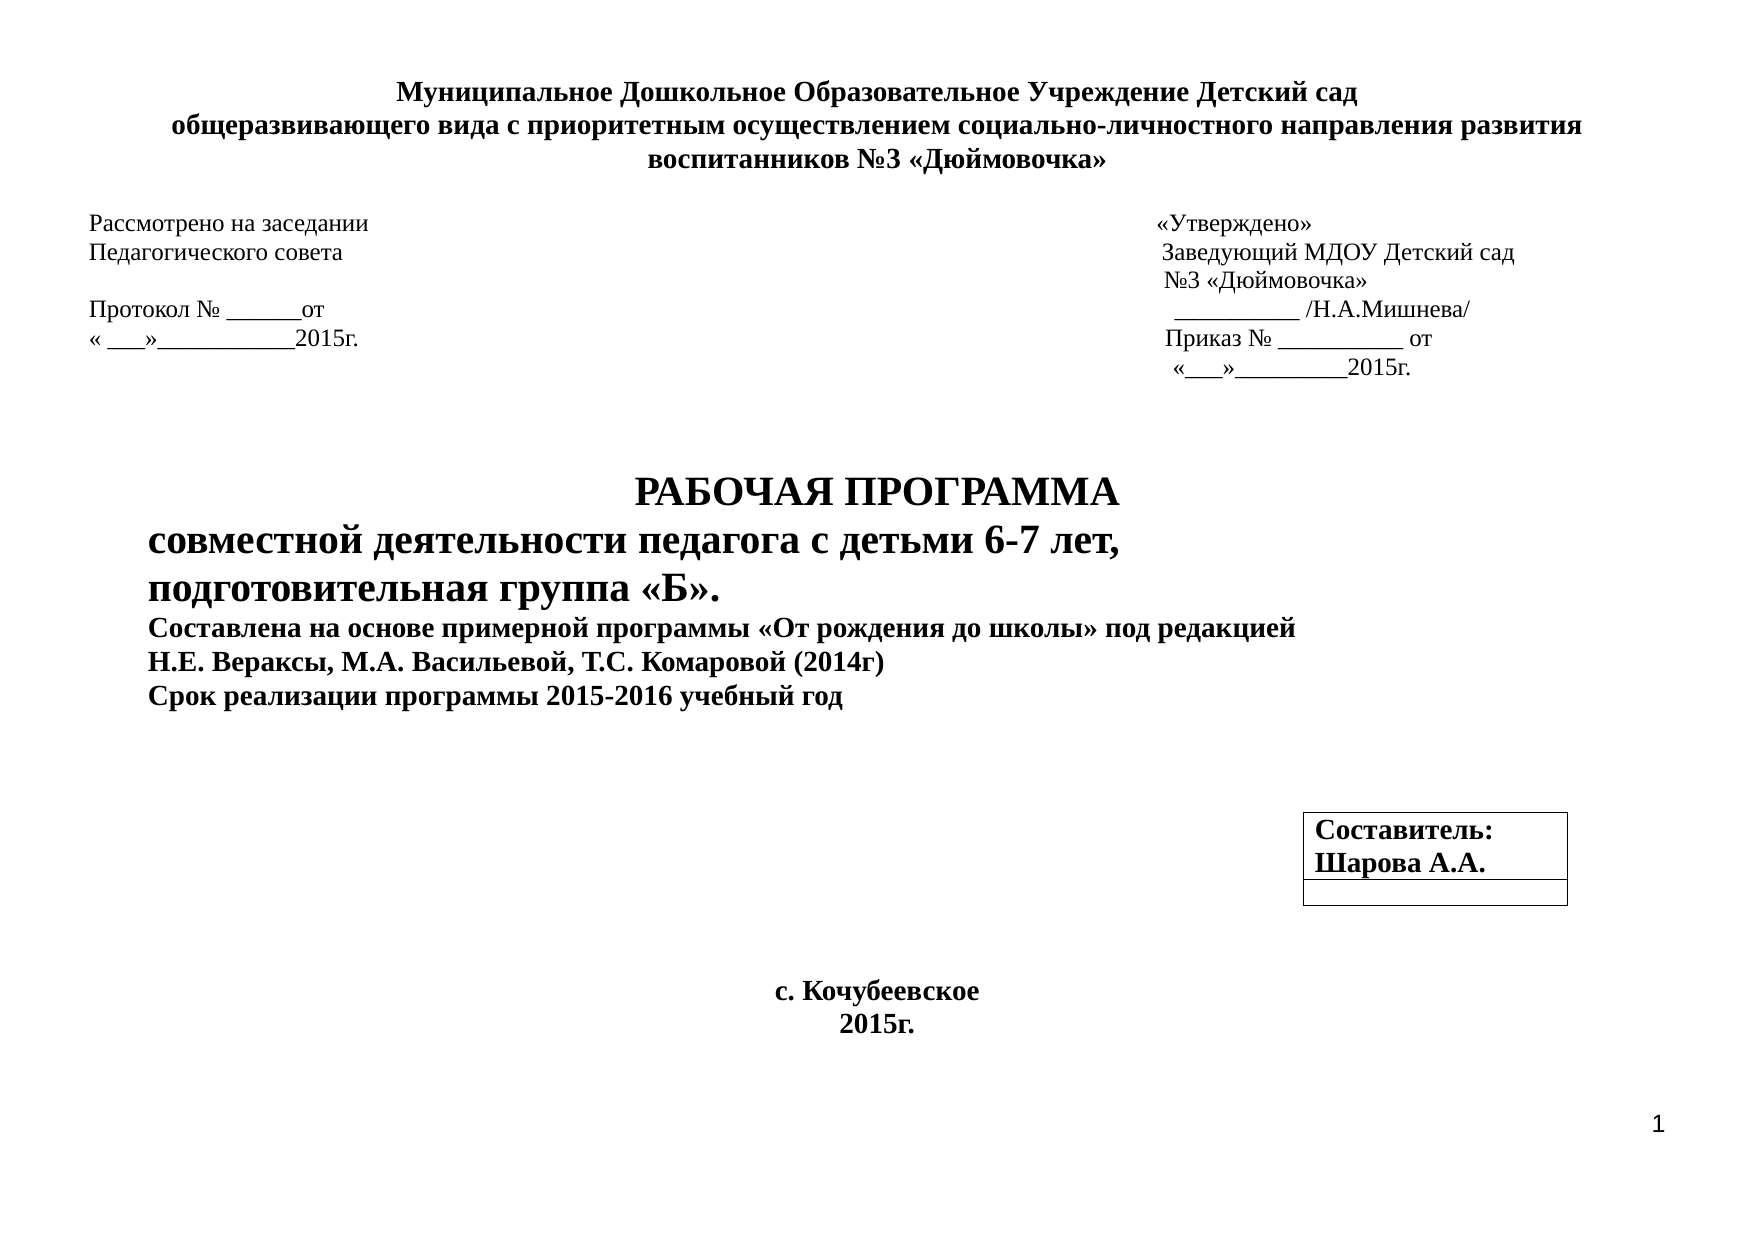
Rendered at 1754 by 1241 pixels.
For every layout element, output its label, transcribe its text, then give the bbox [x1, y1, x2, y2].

text с. Кочубеевское [89, 973, 1665, 1006]
text подготовительная группа «Б». [89, 563, 1665, 611]
text Педагогического совета Заведующий МДОУ Детский сад [89, 237, 1665, 266]
text 2015г. [89, 1006, 1665, 1040]
text Н.Е. Вераксы, М.А. Васильевой, Т.С. Комаровой (2014г) [89, 644, 1665, 678]
text РАБОЧАЯ ПРОГРАММА [89, 467, 1665, 515]
table_header Составитель: Шарова А.А. [1304, 813, 1567, 879]
text Муниципальное Дошкольное Образовательное Учреждение Детский сад [89, 74, 1665, 107]
text совместной деятельности педагога с детьми 6-7 лет, [89, 515, 1665, 563]
text « ___»___________2015г. Приказ № __________ от [89, 323, 1665, 352]
text общеразвивающего вида с приоритетным осуществлением социально-личностного направления развития воспитанников №3 «Дюймовочка» [89, 107, 1665, 174]
text «___»_________2015г. [974, 352, 1665, 381]
text Срок реализации программы 2015-2016 учебный год [89, 678, 1665, 711]
table_cell [1304, 880, 1567, 905]
text Составлена на основе примерной программы «От рождения до школы» под редакцией [89, 611, 1665, 644]
text Рассмотрено на заседании «Утверждено» [89, 208, 1665, 237]
text №3 «Дюймовочка» [89, 266, 1665, 294]
text Протокол № ______от __________ /Н.А.Мишнева/ [89, 294, 1665, 323]
